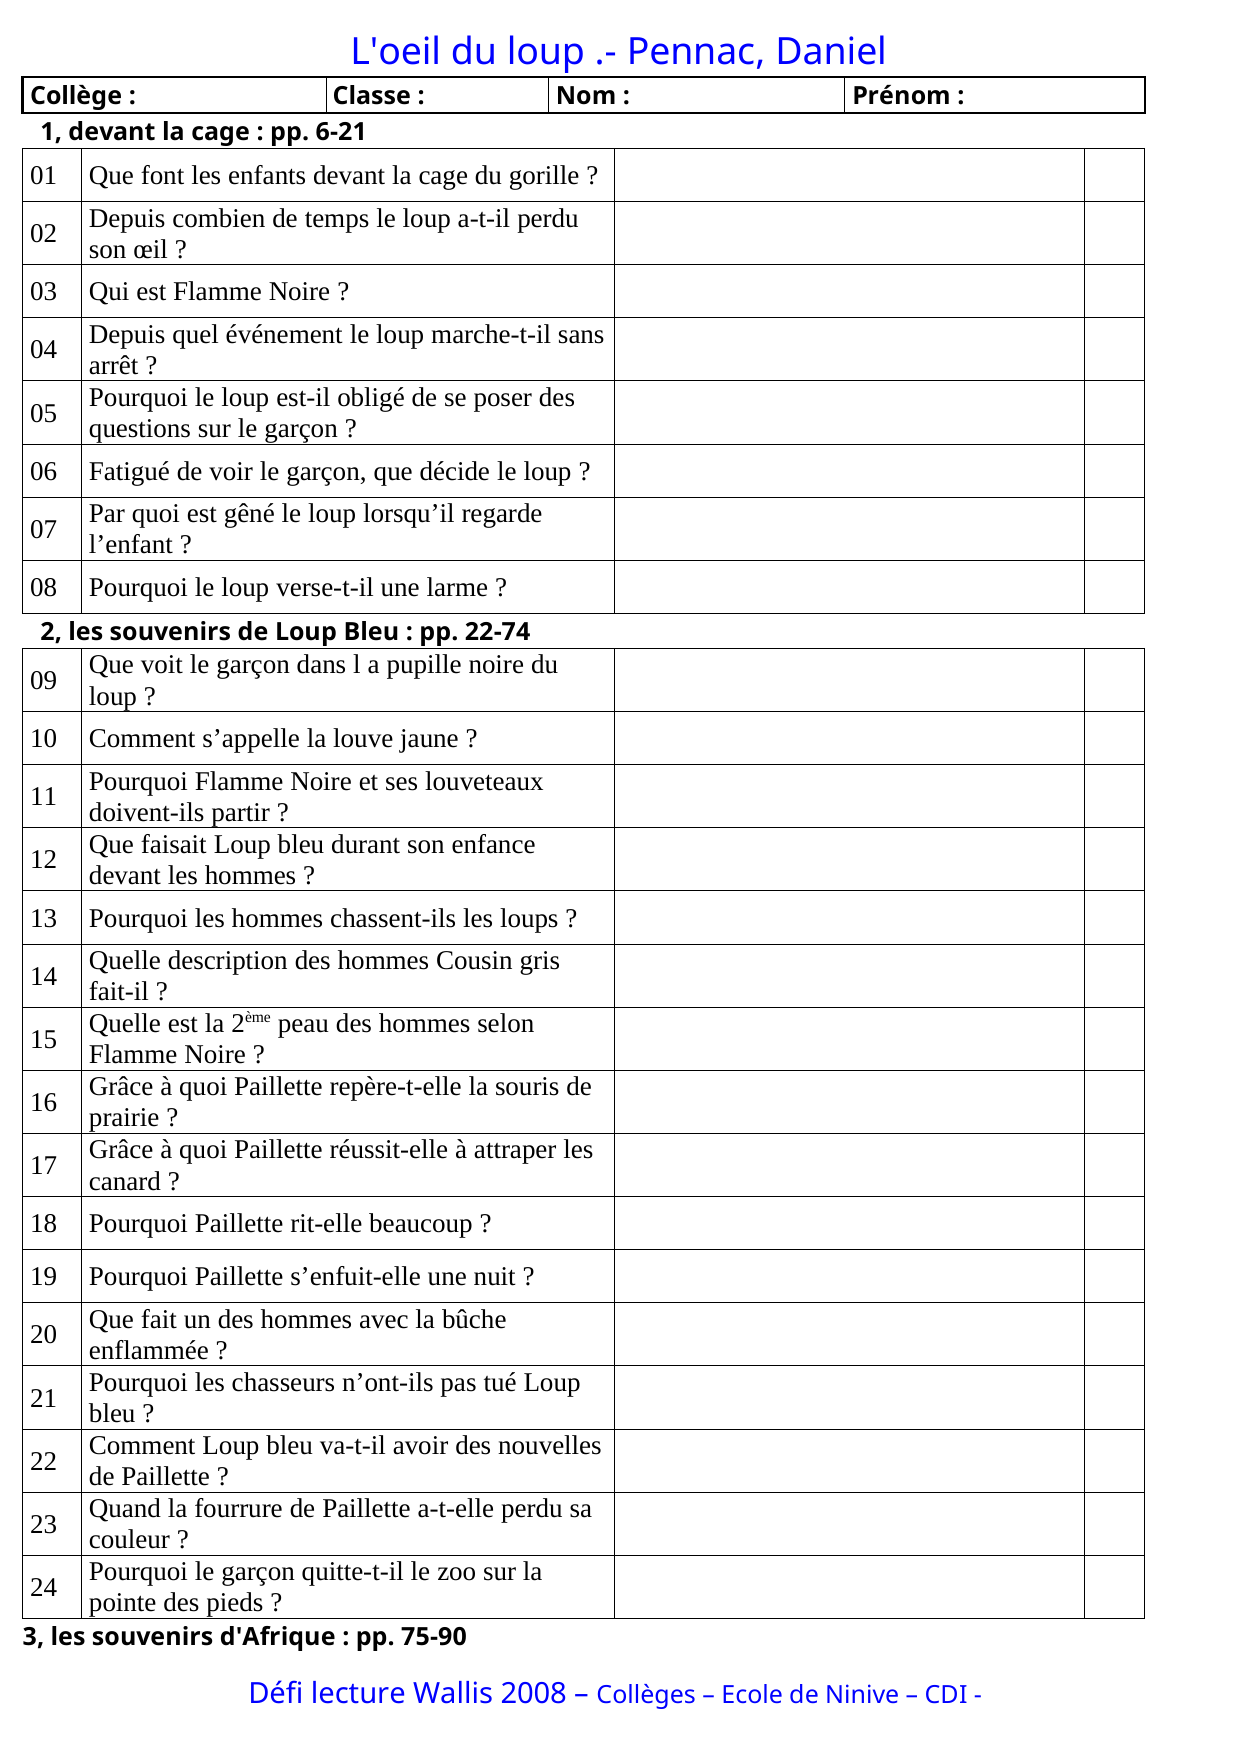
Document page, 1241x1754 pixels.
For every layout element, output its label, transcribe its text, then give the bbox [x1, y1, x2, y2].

table_cell [1085, 1071, 1144, 1133]
table_cell Que faisait Loup bleu durant son enfance devant les hommes ? [82, 828, 614, 890]
table_cell [1085, 765, 1144, 827]
table_cell [1085, 1366, 1144, 1428]
table_cell 05 [23, 381, 81, 443]
table_cell [615, 945, 1084, 1007]
table_header Prénom : [845, 78, 1144, 112]
table_cell 19 [23, 1250, 81, 1302]
table_cell [1085, 1250, 1144, 1302]
table_header 09 [23, 649, 81, 711]
table_cell [615, 828, 1084, 890]
table_cell [1085, 1493, 1144, 1555]
table_header [1085, 149, 1144, 201]
table_cell [1085, 445, 1144, 497]
text 1, devant la cage : pp. 6-21 [40, 114, 1197, 148]
table_cell [1085, 265, 1144, 317]
table_cell [615, 712, 1084, 764]
table_cell [1085, 945, 1144, 1007]
table_cell Quelle est la 2ème peau des hommes selon Flamme Noire ? [82, 1008, 614, 1070]
text 2, les souvenirs de Loup Bleu : pp. 22-74 [40, 614, 1197, 648]
table_header Nom : [549, 78, 844, 112]
table_cell [615, 765, 1084, 827]
table_cell 06 [23, 445, 81, 497]
table_cell [615, 1366, 1084, 1428]
table_cell Pourquoi le loup verse-t-il une larme ? [82, 561, 614, 613]
table_cell [615, 1556, 1084, 1618]
table_cell 10 [23, 712, 81, 764]
table_cell 21 [23, 1366, 81, 1428]
table_cell [1085, 381, 1144, 443]
table_cell 04 [23, 318, 81, 380]
table_header [615, 149, 1084, 201]
table_cell [615, 381, 1084, 443]
table_cell Qui est Flamme Noire ? [82, 265, 614, 317]
table_cell 02 [23, 202, 81, 264]
table_cell [615, 265, 1084, 317]
table_cell 16 [23, 1071, 81, 1133]
table_cell [1085, 1008, 1144, 1070]
table_cell Pourquoi le garçon quitte-t-il le zoo sur la pointe des pieds ? [82, 1556, 614, 1618]
table_cell 24 [23, 1556, 81, 1618]
table_cell Pourquoi les hommes chassent-ils les loups ? [82, 891, 614, 943]
table_cell Grâce à quoi Paillette repère-t-elle la souris de prairie ? [82, 1071, 614, 1133]
table_cell Que fait un des hommes avec la bûche enflammée ? [82, 1303, 614, 1365]
table_cell [1085, 828, 1144, 890]
table_cell [615, 1008, 1084, 1070]
table_cell [615, 1493, 1084, 1555]
table_cell [1085, 891, 1144, 943]
table_cell [615, 318, 1084, 380]
table_cell [615, 1197, 1084, 1249]
table_cell [1085, 1134, 1144, 1196]
table_header Que voit le garçon dans l a pupille noire du loup ? [82, 649, 614, 711]
table_cell [1085, 561, 1144, 613]
table_cell 23 [23, 1493, 81, 1555]
table_cell [1085, 712, 1144, 764]
table_cell [615, 445, 1084, 497]
table_cell 18 [23, 1197, 81, 1249]
table_cell Pourquoi Flamme Noire et ses louveteaux doivent-ils partir ? [82, 765, 614, 827]
table_cell Comment s’appelle la louve jaune ? [82, 712, 614, 764]
table_cell Depuis quel événement le loup marche-t-il sans arrêt ? [82, 318, 614, 380]
table_cell 11 [23, 765, 81, 827]
table_header 01 [23, 149, 81, 201]
table_cell [1085, 202, 1144, 264]
table_cell Par quoi est gêné le loup lorsqu’il regarde l’enfant ? [82, 498, 614, 560]
table_cell 13 [23, 891, 81, 943]
table_cell [1085, 1303, 1144, 1365]
table_cell 17 [23, 1134, 81, 1196]
table_header [615, 649, 1084, 711]
table_cell Pourquoi Paillette rit-elle beaucoup ? [82, 1197, 614, 1249]
table_header [1085, 649, 1144, 711]
table_cell 03 [23, 265, 81, 317]
table_cell Comment Loup bleu va-t-il avoir des nouvelles de Paillette ? [82, 1430, 614, 1492]
table_cell Pourquoi Paillette s’enfuit-elle une nuit ? [82, 1250, 614, 1302]
table_cell 12 [23, 828, 81, 890]
table_cell 08 [23, 561, 81, 613]
table_header Classe : [327, 78, 548, 112]
table_cell [615, 1250, 1084, 1302]
table_cell [615, 498, 1084, 560]
text 3, les souvenirs d'Afrique : pp. 75-90 [22, 1619, 1197, 1653]
table_cell 07 [23, 498, 81, 560]
table_cell [615, 1430, 1084, 1492]
table_header Collège : [24, 78, 326, 112]
table_cell [1085, 498, 1144, 560]
table_cell [1085, 1197, 1144, 1249]
table_cell Quelle description des hommes Cousin gris fait-il ? [82, 945, 614, 1007]
table_cell [615, 1134, 1084, 1196]
table_cell 22 [23, 1430, 81, 1492]
table_cell Quand la fourrure de Paillette a-t-elle perdu sa couleur ? [82, 1493, 614, 1555]
table_cell [615, 561, 1084, 613]
table_cell [615, 1071, 1084, 1133]
table_cell 15 [23, 1008, 81, 1070]
table_cell [1085, 1556, 1144, 1618]
table_cell [615, 891, 1084, 943]
table_cell 14 [23, 945, 81, 1007]
table_cell Pourquoi les chasseurs n’ont-ils pas tué Loup bleu ? [82, 1366, 614, 1428]
table_cell Fatigué de voir le garçon, que décide le loup ? [82, 445, 614, 497]
table_header Que font les enfants devant la cage du gorille ? [82, 149, 614, 201]
table_cell [1085, 1430, 1144, 1492]
table_cell [615, 202, 1084, 264]
table_cell 20 [23, 1303, 81, 1365]
table_cell [1085, 318, 1144, 380]
table_cell Grâce à quoi Paillette réussit-elle à attraper les canard ? [82, 1134, 614, 1196]
table_cell [615, 1303, 1084, 1365]
table_cell Pourquoi le loup est-il obligé de se poser des questions sur le garçon ? [82, 381, 614, 443]
table_cell Depuis combien de temps le loup a-t-il perdu son œil ? [82, 202, 614, 264]
